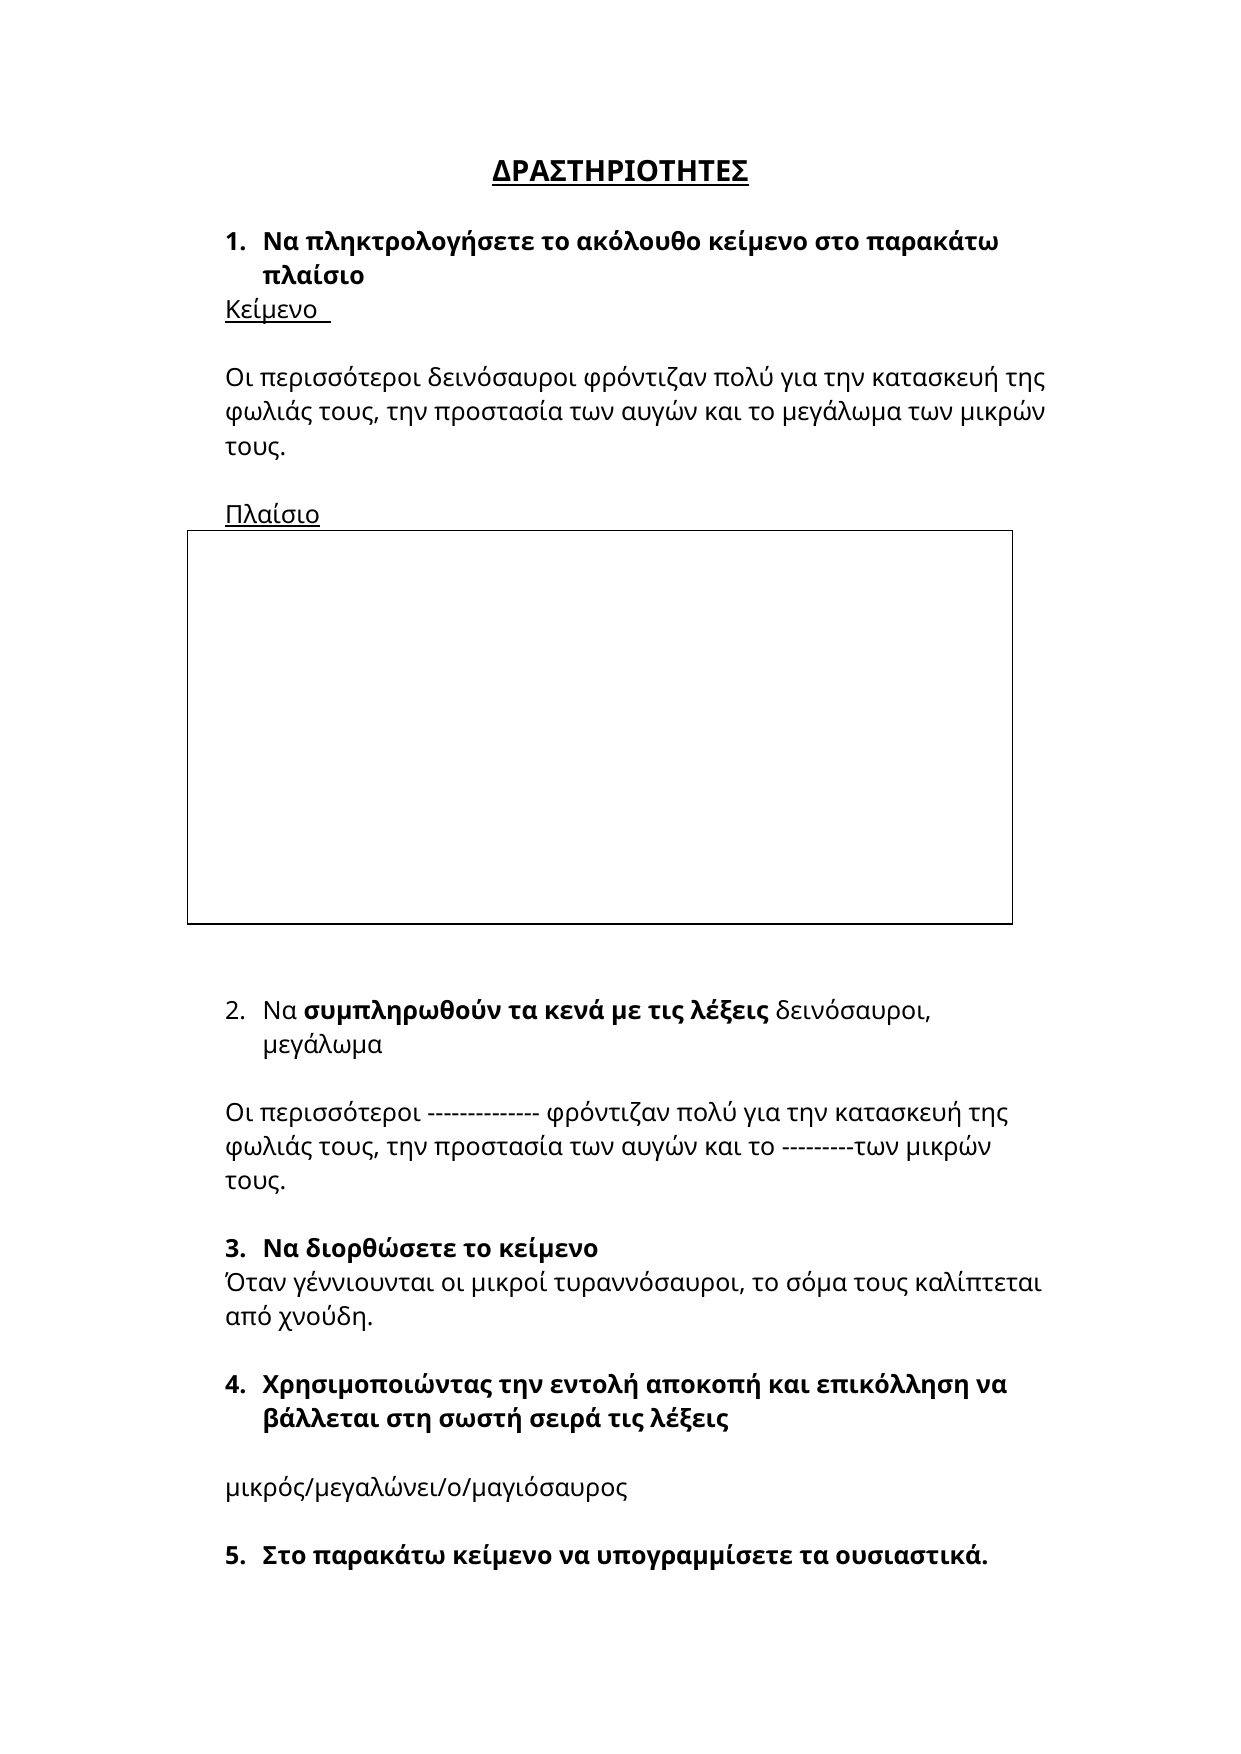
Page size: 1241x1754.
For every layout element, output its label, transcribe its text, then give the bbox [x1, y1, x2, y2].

list Να πληκτρολογήσετε το ακόλουθο κείμενο στο παρακάτω πλαίσιο [225, 224, 1053, 292]
text Όταν γέννιουνται οι μικροί τυραννόσαυροι, το σόμα τους καλίπτεται από χνούδη. [225, 1265, 1053, 1333]
list Χρησιμοποιώντας την εντολή αποκοπή και επικόλληση να βάλλεται στη σωστή σειρά τις λέξεις [225, 1367, 1053, 1435]
list Στο παρακάτω κείμενο να υπογραμμίσετε τα ουσιαστικά. [225, 1537, 1053, 1571]
text μικρός/μεγαλώνει/ο/μαγιόσαυρος [225, 1469, 1053, 1503]
text Κείμενο [225, 292, 1053, 326]
list Να διορθώσετε το κείμενο [225, 1231, 1053, 1265]
text Πλαίσιο [225, 496, 1053, 530]
text ΔΡΑΣΤΗΡΙΟΤΗΤΕΣ [187, 150, 1053, 190]
text Οι περισσότεροι δεινόσαυροι φρόντιζαν πολύ για την κατασκευή της φωλιάς τους, την προστασία των αυγών και το μεγάλωμα των μικρών τους. [225, 360, 1053, 462]
list Να συμπληρωθούν τα κενά με τις λέξεις δεινόσαυροι, μεγάλωμα [225, 992, 1053, 1060]
text Οι περισσότεροι -------------- φρόντιζαν πολύ για την κατασκευή της φωλιάς τους, την προστασία των αυγών και το ---------των μικρών τους. [225, 1094, 1053, 1197]
